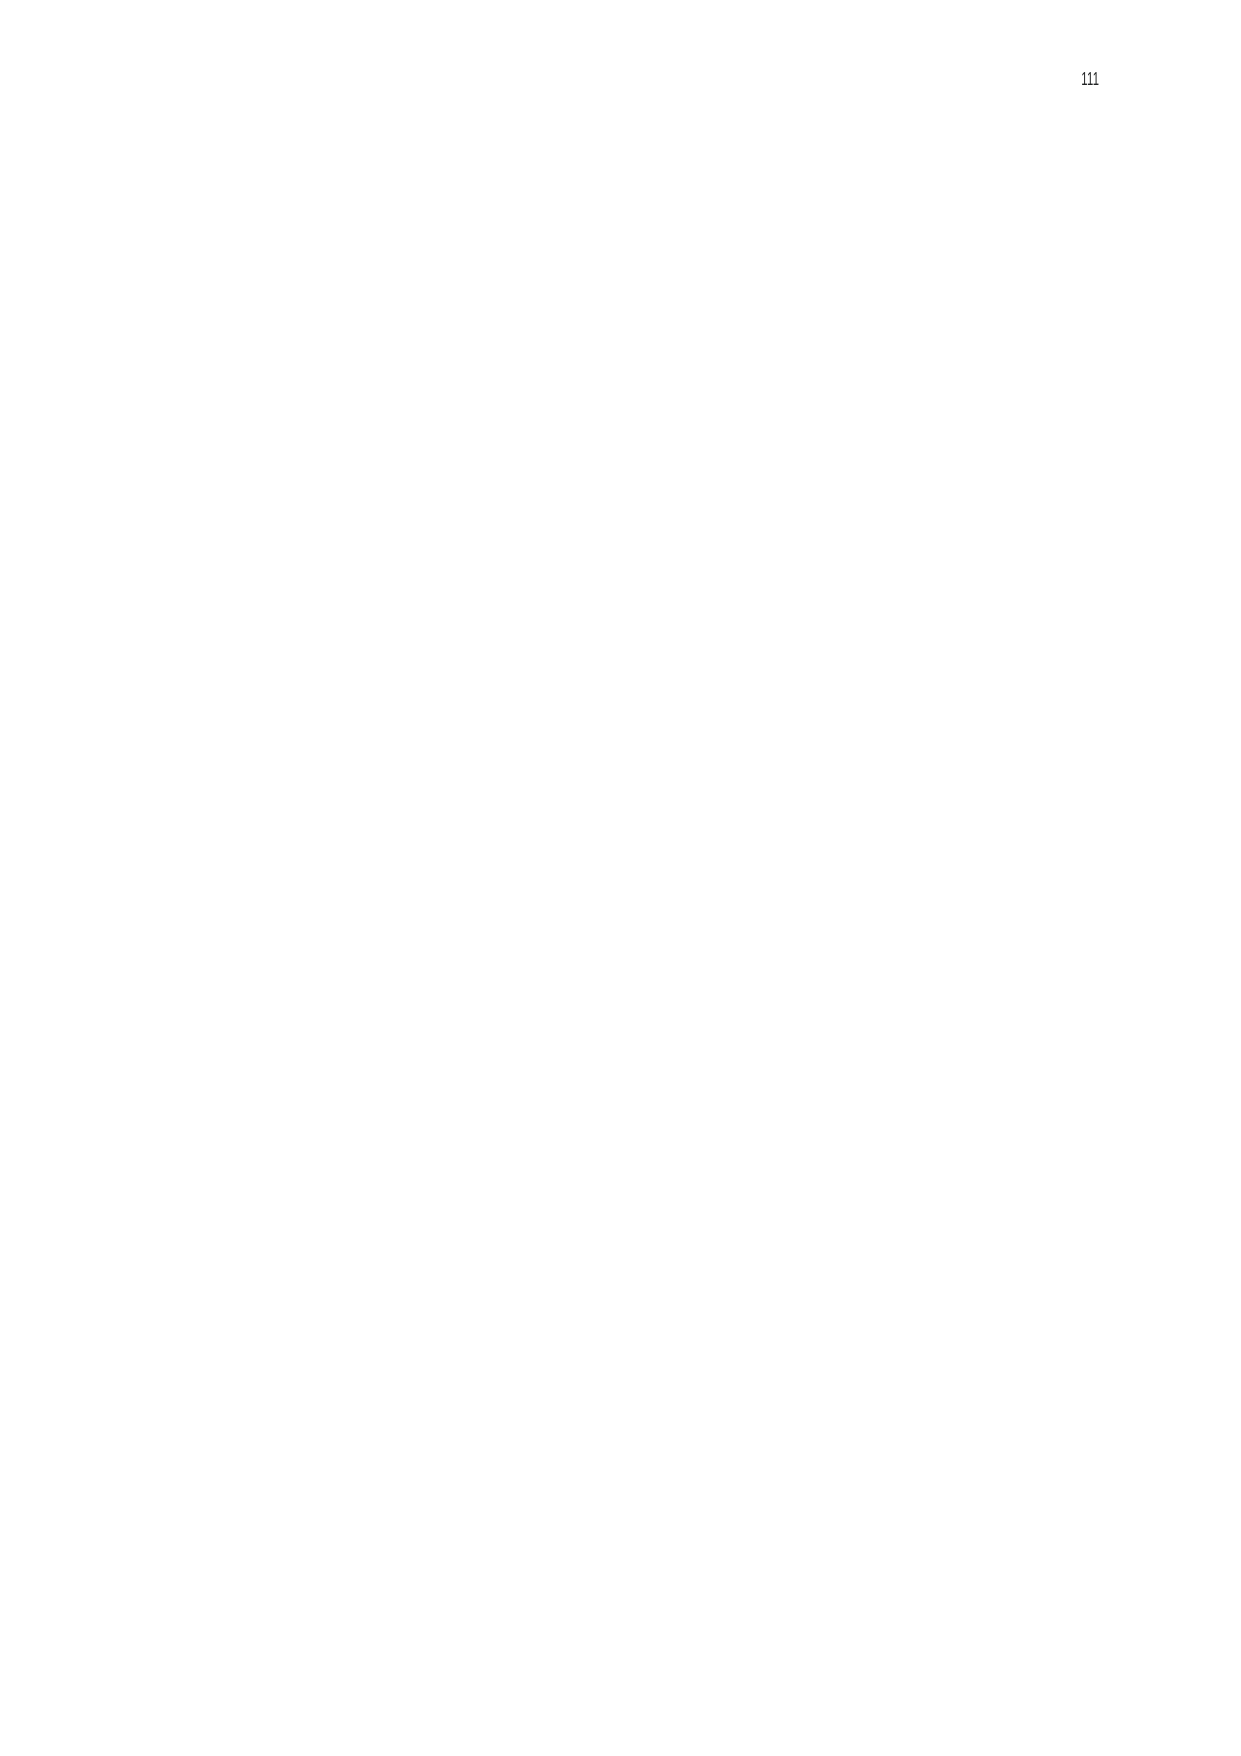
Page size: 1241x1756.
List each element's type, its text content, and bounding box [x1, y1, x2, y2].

text 111 [1081, 67, 1152, 89]
